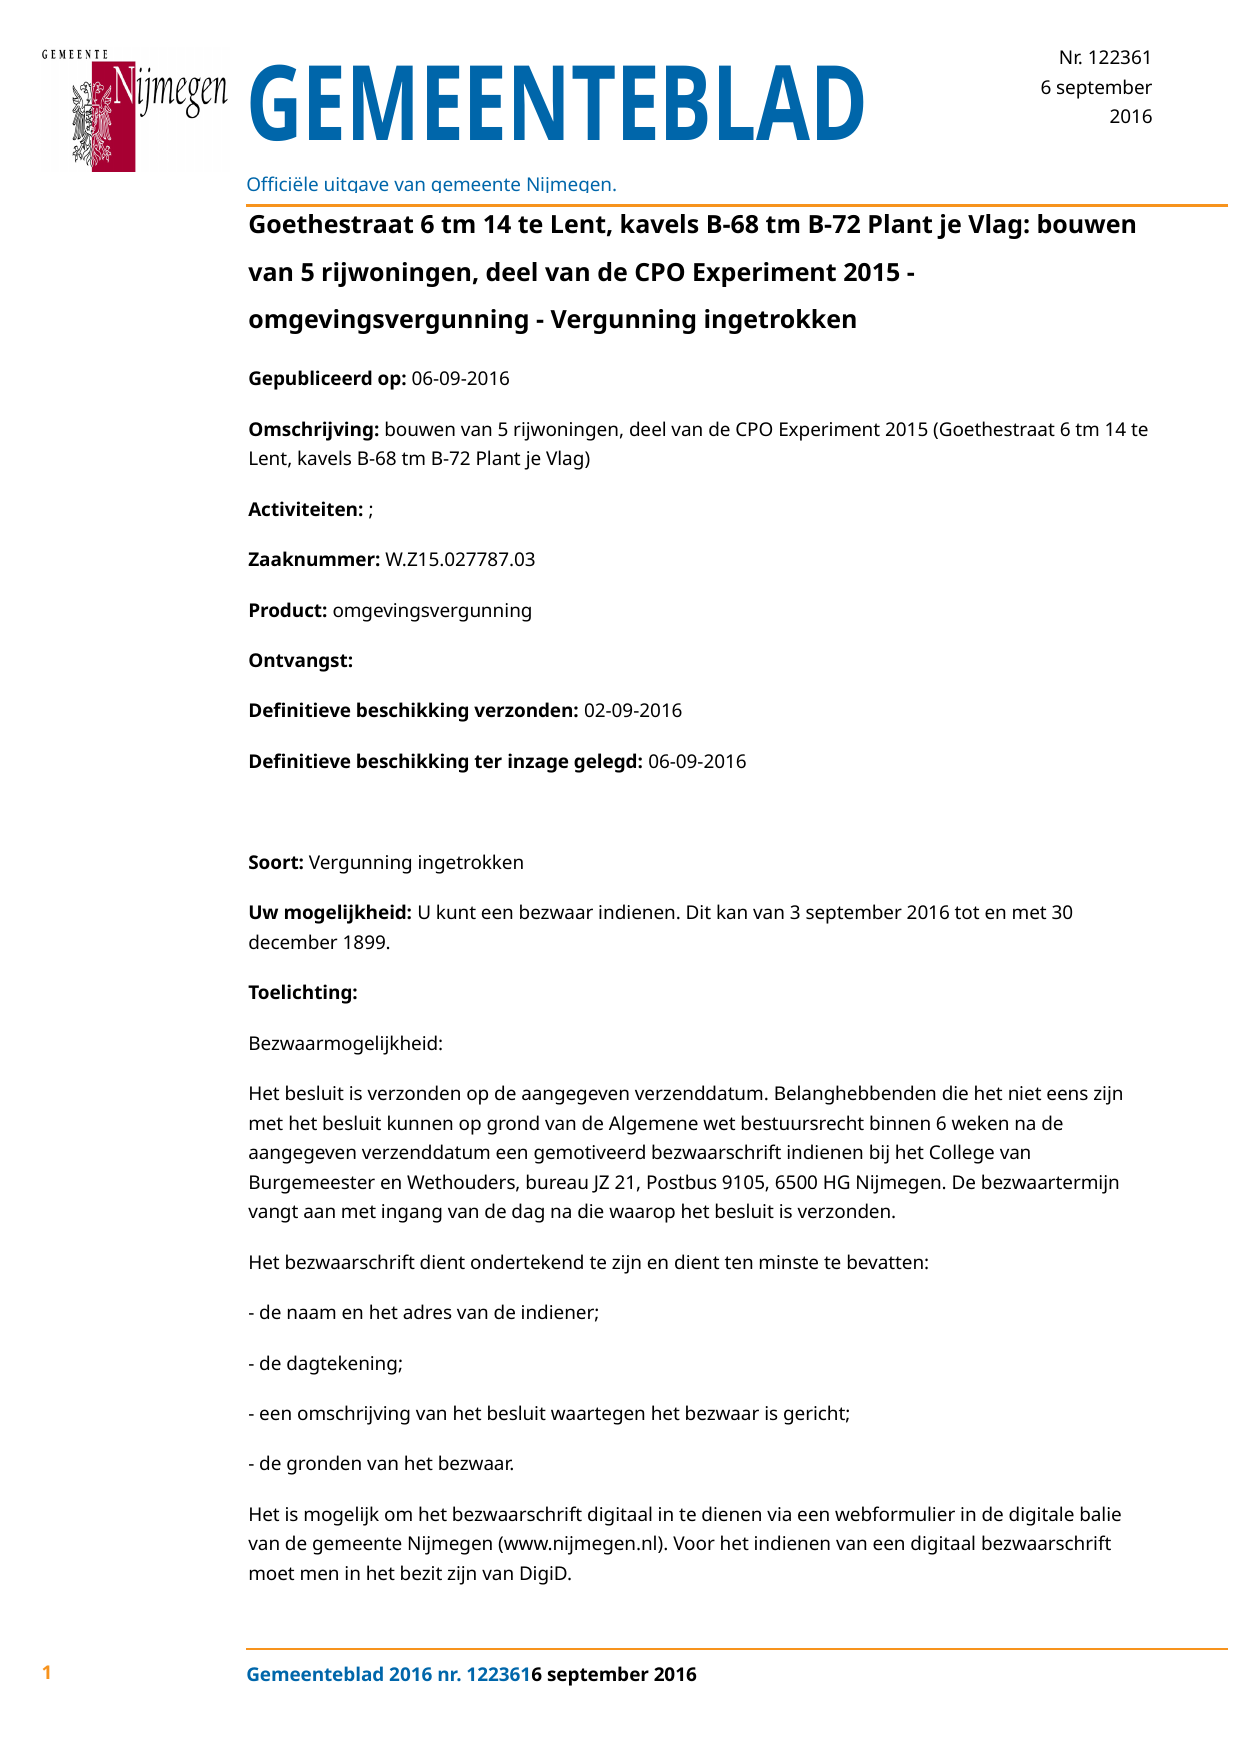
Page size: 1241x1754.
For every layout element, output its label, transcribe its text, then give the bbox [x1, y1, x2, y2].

picture [41, 47, 231, 172]
text Omschrijving: bouwen van 5 rijwoningen, deel van de CPO Experiment 2015 (Goethestraat 6 tm 14 te Lent, kavels B-68 tm B-72 Plant je Vlag) [248, 416, 1152, 471]
text Product: omgevingsvergunning [248, 597, 1152, 622]
text - de dagtekening; [248, 1350, 1152, 1375]
text Zaaknummer: W.Z15.027787.03 [248, 546, 1152, 572]
text - een omschrijving van het besluit waartegen het bezwaar is gericht; [248, 1400, 1152, 1426]
text Het bezwaarschrift dient ondertekend te zijn en dient ten minste te bevatten: [248, 1249, 1152, 1274]
text - de naam en het adres van de indiener; [248, 1299, 1152, 1325]
text - de gronden van het bezwaar. [248, 1451, 1152, 1476]
text Activiteiten: ; [248, 496, 1152, 522]
text Gepubliceerd op: 06-09-2016 [248, 366, 1152, 391]
text Definitieve beschikking verzonden: 02-09-2016 [248, 698, 1152, 723]
text Uw mogelijkheid: U kunt een bezwaar indienen. Dit kan van 3 september 2016 tot en met 30 december 1899. [248, 899, 1152, 954]
text Het besluit is verzonden op de aangegeven verzenddatum. Belanghebbenden die het niet eens zijn met het besluit kunnen op grond van de Algemene wet bestuursrecht binnen 6 weken na de aangegeven verzenddatum een gemotiveerd bezwaarschrift indienen bij het College van Burgemeester en Wethouders, bureau JZ 21, Postbus 9105, 6500 HG Nijmegen. De bezwaartermijn vangt aan met ingang van de dag na die waarop het besluit is verzonden. [248, 1080, 1152, 1224]
text Goethestraat 6 tm 14 te Lent, kavels B-68 tm B-72 Plant je Vlag: bouwen van 5 rijwoningen, deel van de CPO Experiment 2015 - omgevingsvergunning - Vergunning ingetrokken [248, 207, 1152, 336]
text Soort: Vergunning ingetrokken [248, 849, 1152, 874]
text Ontvangst: [248, 647, 1152, 673]
text Toelichting: [248, 979, 1152, 1005]
text Bezwaarmogelijkheid: [248, 1030, 1152, 1055]
text Het is mogelijk om het bezwaarschrift digitaal in te dienen via een webformulier in de digitale balie van de gemeente Nijmegen (www.nijmegen.nl). Voor het indienen van een digitaal bezwaarschrift moet men in het bezit zijn van DigiD. [248, 1501, 1152, 1586]
text Definitieve beschikking ter inzage gelegd: 06-09-2016 [248, 748, 1152, 774]
